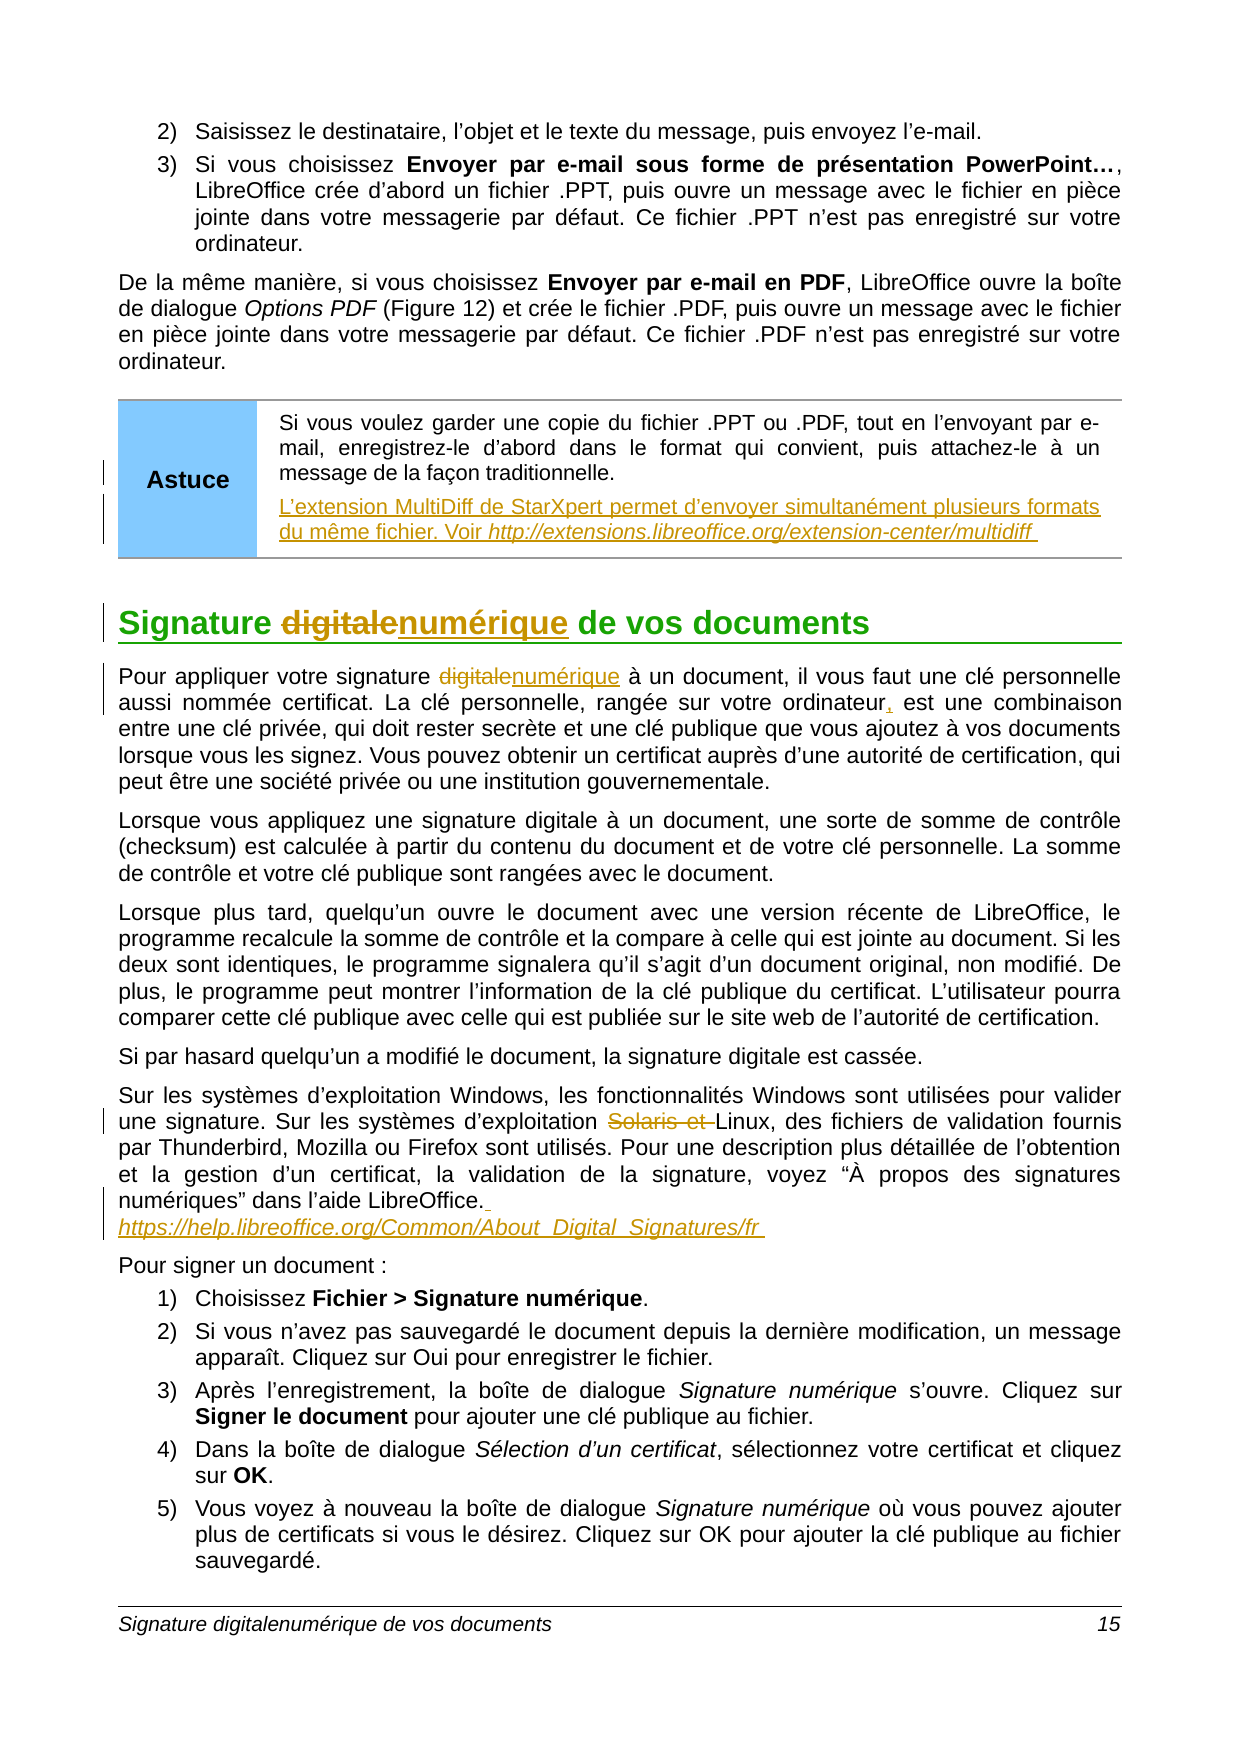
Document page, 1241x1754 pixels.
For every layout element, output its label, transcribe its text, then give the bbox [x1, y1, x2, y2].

text Sur les systèmes d’exploitation Windows, les fonctionnalités Windows sont utilisées pour valider une signature. Sur les systèmes d’exploitation Linux, des fichiers de validation fournis par Thunderbird, Mozilla ou Firefox sont utilisés. Pour une description plus détaillée de l’obtention et la gestion d’un certificat, la validation de la signature, voyez “À propos des signatures numériques” dans l’aide LibreOffice. https://help.libreoffice.org/Common/About_Digital_Signatures/fr [118, 1082, 1122, 1240]
text Lorsque vous appliquez une signature digitale à un document, une sorte de somme de contrôle (checksum) est calculée à partir du contenu du document et de votre clé personnelle. La somme de contrôle et votre clé publique sont rangées avec le document. [118, 807, 1122, 886]
text Pour appliquer votre signature numérique à un document, il vous faut une clé personnelle aussi nommée certificat. La clé personnelle, rangée sur votre ordinateur, est une combinaison entre une clé privée, qui doit rester secrète et une clé publique que vous ajoutez à vos documents lorsque vous les signez. Vous pouvez obtenir un certificat auprès d’une autorité de certification, qui peut être une société privée ou une institution gouvernementale. [118, 663, 1122, 794]
list Saisissez le destinataire, l’objet et le texte du message, puis envoyez l’e-mail. [177, 118, 1122, 144]
list Dans la boîte de dialogue Sélection d’un certificat, sélectionnez votre certificat et cliquez sur OK. [177, 1436, 1122, 1488]
text Lorsque plus tard, quelqu’un ouvre le document avec une version récente de LibreOffice, le programme recalcule la somme de contrôle et la compare à celle qui est jointe au document. Si les deux sont identiques, le programme signalera qu’il s’agit d’un document original, non modifié. De plus, le programme peut montrer l’information de la clé publique du certificat. L’utilisateur pourra comparer cette clé publique avec celle qui est publiée sur le site web de l’autorité de certification. [118, 898, 1122, 1030]
text De la même manière, si vous choisissez Envoyer par e-mail en PDF, LibreOffice ouvre la boîte de dialogue Options PDF (Figure 12) et crée le fichier .PDF, puis ouvre un message avec le fichier en pièce jointe dans votre messagerie par défaut. Ce fichier .PDF n’est pas enregistré sur votre ordinateur. [118, 269, 1122, 374]
text Si par hasard quelqu’un a modifié le document, la signature digitale est cassée. [118, 1043, 1122, 1069]
list Pour signer un document : [118, 1252, 1122, 1279]
list Après l’enregistrement, la boîte de dialogue Signature numérique s’ouvre. Cliquez sur Signer le document pour ajouter une clé publique au fichier. [177, 1377, 1122, 1429]
subtitle Signature numérique de vos documents [118, 603, 1122, 642]
list Si vous choisissez Envoyer par e-mail sous forme de présentation PowerPoint…, LibreOffice crée d’abord un fichier .PPT, puis ouvre un message avec le fichier en pièce jointe dans votre messagerie par défaut. Ce fichier .PPT n’est pas enregistré sur votre ordinateur. [177, 151, 1122, 256]
list Vous voyez à nouveau la boîte de dialogue Signature numérique où vous pouvez ajouter plus de certificats si vous le désirez. Cliquez sur OK pour ajouter la clé publique au fichier sauvegardé. [177, 1494, 1122, 1574]
table_header Astuce [118, 401, 257, 557]
list Si vous n’avez pas sauvegardé le document depuis la dernière modification, un message apparaît. Cliquez sur Oui pour enregistrer le fichier. [177, 1318, 1122, 1370]
list Choisissez Fichier > Signature numérique. [177, 1285, 1122, 1311]
table_header Si vous voulez garder une copie du fichier .PPT ou .PDF, tout en l’envoyant par e-mail, enregistrez-le d’abord dans le format qui convient, puis attachez-le à un message de la façon traditionnelle. L’extension MultiDiff de StarXpert permet d’envoyer simultanément plusieurs formats du même fichier. Voir http://extensions.libreoffice.org/extension-center/multidiff [258, 401, 1122, 557]
